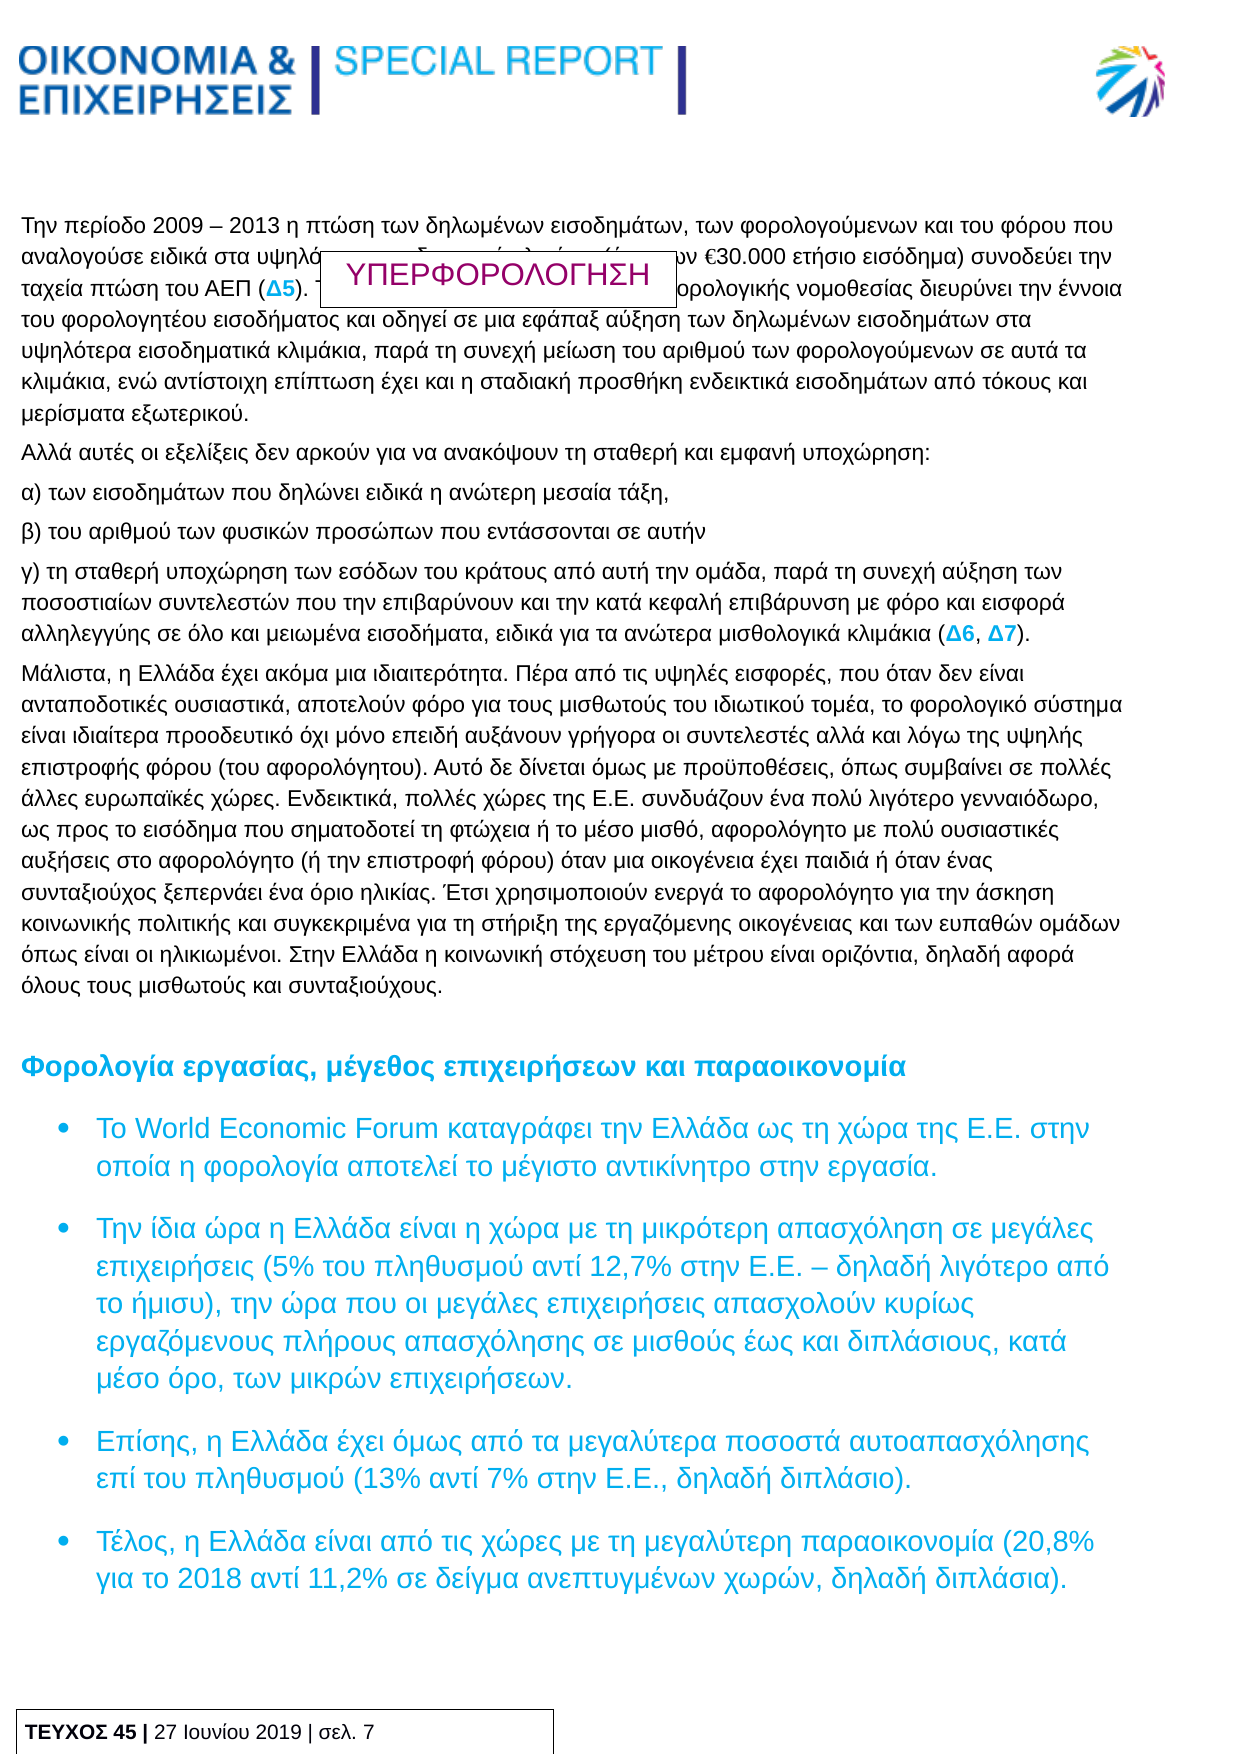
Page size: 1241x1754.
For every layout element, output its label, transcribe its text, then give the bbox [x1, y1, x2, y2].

text β) του αριθμού των φυσικών προσώπων που εντάσσονται σε αυτήν [21, 515, 1123, 546]
text Αλλά αυτές οι εξελίξεις δεν αρκούν για να ανακόψουν τη σταθερή και εμφανή υποχώρηση: [21, 436, 1123, 467]
title Φορολογία εργασίας, μέγεθος επιχειρήσεων και παραοικονομία [21, 1048, 1125, 1083]
text γ) τη σταθερή υποχώρηση των εσόδων του κράτους από αυτή την ομάδα, παρά τη συνεχή αύξηση των ποσοστιαίων συντελεστών που την επιβαρύνουν και την κατά κεφαλή επιβάρυνση με φόρο και εισφορά αλληλεγγύης σε όλο και μειωμένα εισοδήματα, ειδικά για τα ανώτερα μισθολογικά κλιμάκια (Δ6, Δ7). [21, 554, 1123, 648]
text Μάλιστα, η Ελλάδα έχει ακόμα μια ιδιαιτερότητα. Πέρα από τις υψηλές εισφορές, που όταν δεν είναι ανταποδοτικές ουσιαστικά, αποτελούν φόρο για τους μισθωτούς του ιδιωτικού τομέα, το φορολογικό σύστημα είναι ιδιαίτερα προοδευτικό όχι μόνο επειδή αυξάνουν γρήγορα οι συντελεστές αλλά και λόγω της υψηλής επιστροφής φόρου (του αφορολόγητου). Αυτό δε δίνεται όμως με προϋποθέσεις, όπως συμβαίνει σε πολλές άλλες ευρωπαϊκές χώρες. Ενδεικτικά, πολλές χώρες της Ε.Ε. συνδυάζουν ένα πολύ λιγότερο γενναιόδωρο, ως προς το εισόδημα που σηματοδοτεί τη φτώχεια ή το μέσο μισθό, αφορολόγητο με πολύ ουσιαστικές αυξήσεις στο αφορολόγητο (ή την επιστροφή φόρου) όταν μια οικογένεια έχει παιδιά ή όταν ένας συνταξιούχος ξεπερνάει ένα όριο ηλικίας. Έτσι χρησιμοποιούν ενεργά το αφορολόγητο για την άσκηση κοινωνικής πολιτικής και συγκεκριμένα για τη στήριξη της εργαζόμενης οικογένειας και των ευπαθών ομάδων όπως είναι οι ηλικιωμένοι. Στην Ελλάδα η κοινωνική στόχευση του μέτρου είναι οριζόντια, δηλαδή αφορά όλους τους μισθωτούς και συνταξιούχους. [21, 656, 1123, 1000]
list Το World Economic Forum καταγράφει την Ελλάδα ως τη χώρα της Ε.Ε. στην οποία η φορολογία αποτελεί το μέγιστο αντικίνητρο στην εργασία. [58, 1108, 1123, 1183]
list Επίσης, η Ελλάδα έχει όμως από τα μεγαλύτερα ποσοστά αυτοαπασχόλησης επί του πληθυσμού (13% αντί 7% στην Ε.Ε., δηλαδή διπλάσιο). [58, 1421, 1123, 1496]
list Τέλος, η Ελλάδα είναι από τις χώρες με τη μεγαλύτερη παραοικονομία (20,8% για το 2018 αντί 11,2% σε δείγμα ανεπτυγμένων χωρών, δηλαδή διπλάσια). [58, 1521, 1123, 1596]
list Την ίδια ώρα η Ελλάδα είναι η χώρα με τη μικρότερη απασχόληση σε μεγάλες επιχειρήσεις (5% του πληθυσμού αντί 12,7% στην Ε.Ε. – δηλαδή λιγότερο από το ήμισυ), την ώρα που οι μεγάλες επιχειρήσεις απασχολούν κυρίως εργαζόμενους πλήρους απασχόλησης σε μισθούς έως και διπλάσιους, κατά μέσο όρο, των μικρών επιχειρήσεων. [58, 1208, 1123, 1396]
text Την περίοδο 2009 – 2013 η πτώση των δηλωμένων εισοδημάτων, των φορολογούμενων και του φόρου που αναλογούσε ειδικά στα υψηλότερα εισοδηματικά κλιμάκια (άνω των €30.000 ετήσιο εισόδημα) συνοδεύει την ταχεία πτώση του ΑΕΠ (Δ5). Το 2014 η ενεργοποίηση της νέας φορολογικής νομοθεσίας διευρύνει την έννοια του φορολογητέου εισοδήματος και οδηγεί σε μια εφάπαξ αύξηση των δηλωμένων εισοδημάτων στα υψηλότερα εισοδηματικά κλιμάκια, παρά τη συνεχή μείωση του αριθμού των φορολογούμενων σε αυτά τα κλιμάκια, ενώ αντίστοιχη επίπτωση έχει και η σταδιακή προσθήκη ενδεικτικά εισοδημάτων από τόκους και μερίσματα εξωτερικού. [21, 208, 1123, 427]
text α) των εισοδημάτων που δηλώνει ειδικά η ανώτερη μεσαία τάξη, [21, 475, 1123, 506]
